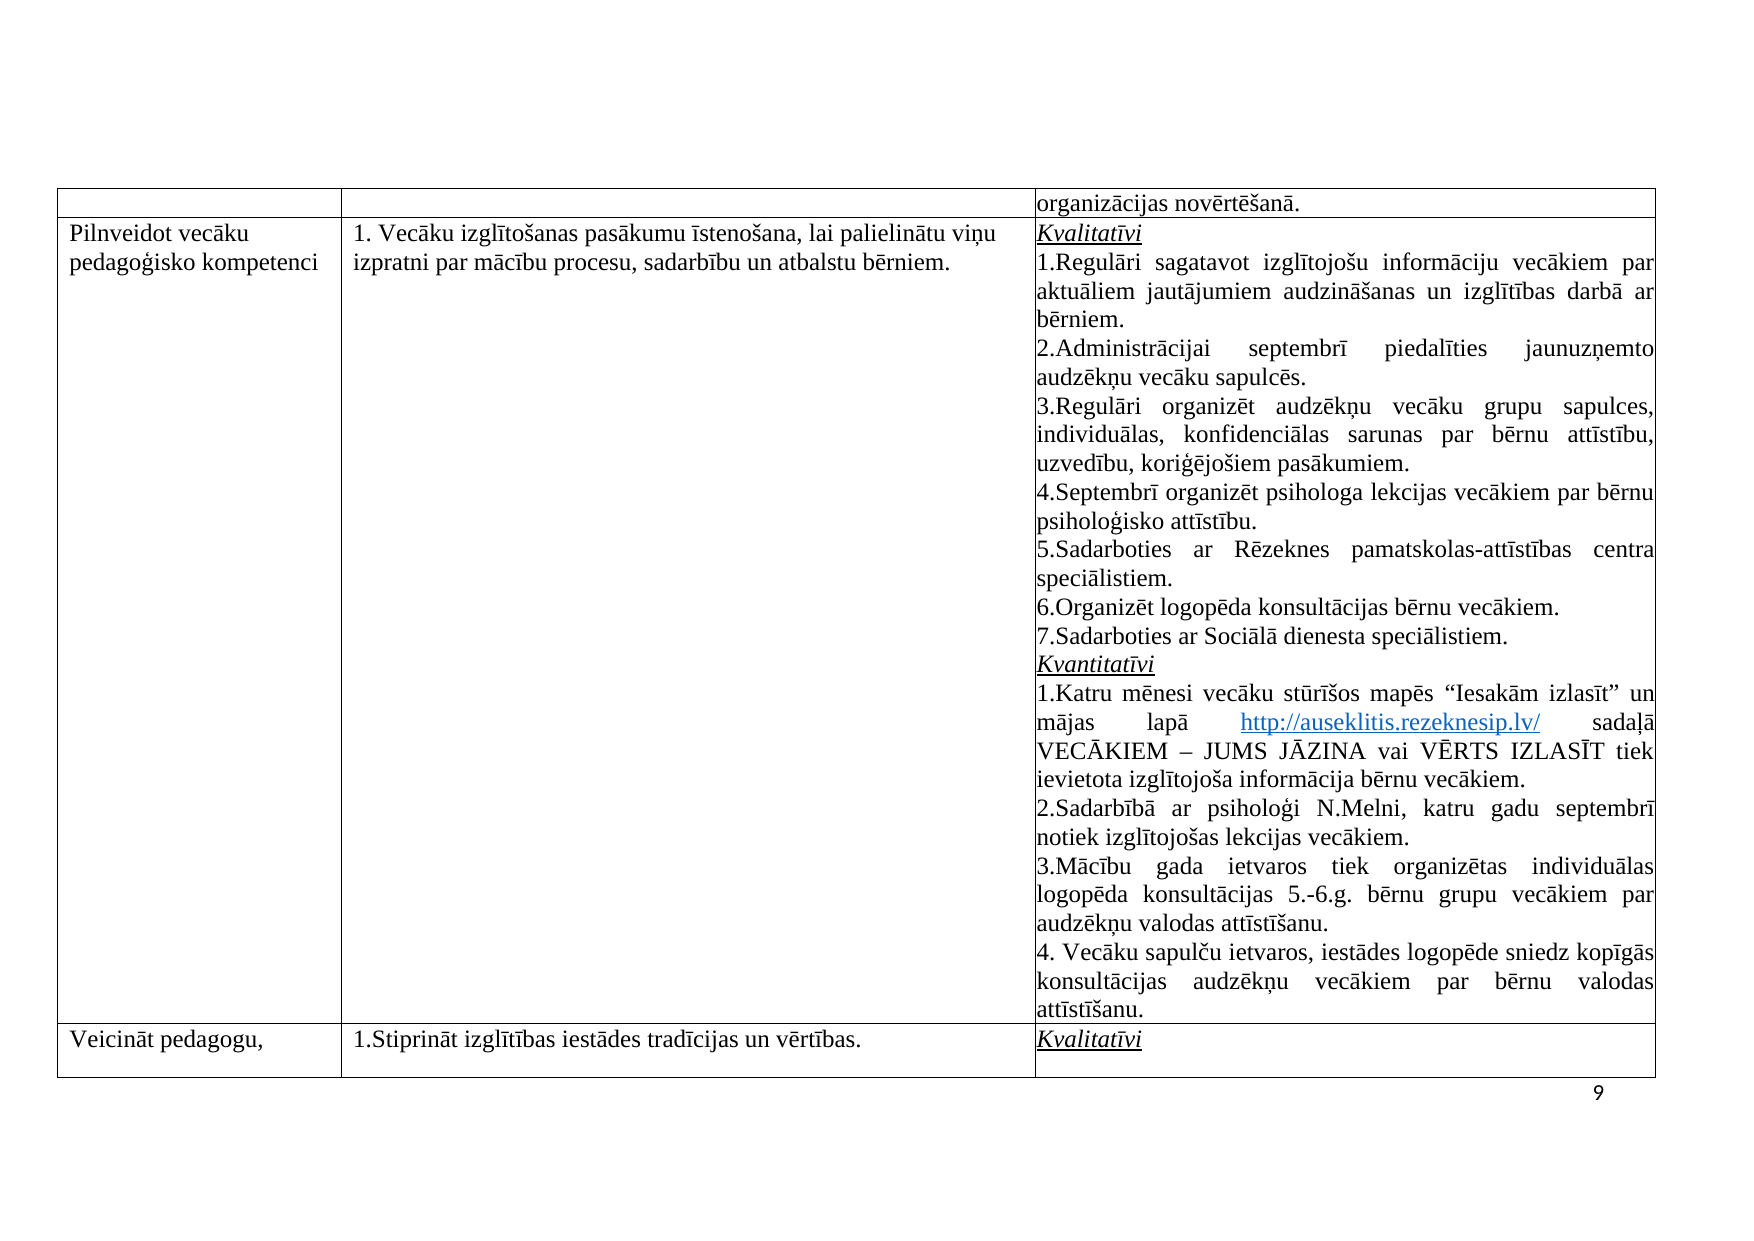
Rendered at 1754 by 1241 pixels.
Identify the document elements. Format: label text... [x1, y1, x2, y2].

table_cell Veicināt pedagogu, [58, 1024, 341, 1077]
table_cell 1.Stiprināt izglītības iestādes tradīcijas un vērtības. [342, 1024, 1035, 1077]
table_cell 1. Vecāku izglītošanas pasākumu īstenošana, lai palielinātu viņu izpratni par mācību procesu, sadarbību un atbalstu bērniem. [342, 218, 1035, 1023]
table_cell organizācijas novērtēšanā. [1036, 189, 1655, 217]
table_cell [58, 189, 341, 217]
table_cell Pilnveidot vecāku pedagoģisko kompetenci [58, 218, 341, 1023]
table_cell Kvalitatīvi 1.Regulāri sagatavot izglītojošu informāciju vecākiem par aktuāliem jautājumiem audzināšanas un izglītības darbā ar bērniem. 2.Administrācijai septembrī piedalīties jaunuzņemto audzēkņu vecāku sapulcēs. 3.Regulāri organizēt audzēkņu vecāku grupu sapulces, individuālas, konfidenciālas sarunas par bērnu attīstību, uzvedību, koriģējošiem pasākumiem. 4.Septembrī organizēt psihologa lekcijas vecākiem par bērnu psiholoģisko attīstību. 5.Sadarboties ar Rēzeknes pamatskolas-attīstības centra speciālistiem. 6.Organizēt logopēda konsultācijas bērnu vecākiem. 7.Sadarboties ar Sociālā dienesta speciālistiem. Kvantitatīvi 1.Katru mēnesi vecāku stūrīšos mapēs “Iesakām izlasīt” un mājas lapā http://auseklitis.rezeknesip.lv/ sadaļā VECĀKIEM – JUMS JĀZINA vai VĒRTS IZLASĪT tiek ievietota izglītojoša informācija bērnu vecākiem. 2.Sadarbībā ar psiholoģi N.Melni, katru gadu septembrī notiek izglītojošas lekcijas vecākiem. 3.Mācību gada ietvaros tiek organizētas individuālas logopēda konsultācijas 5.-6.g. bērnu grupu vecākiem par audzēkņu valodas attīstīšanu. 4. Vecāku sapulču ietvaros, iestādes logopēde sniedz kopīgās konsultācijas audzēkņu vecākiem par bērnu valodas attīstīšanu. [1036, 218, 1655, 1023]
table_cell Kvalitatīvi [1036, 1024, 1655, 1077]
table_cell [342, 189, 1035, 217]
